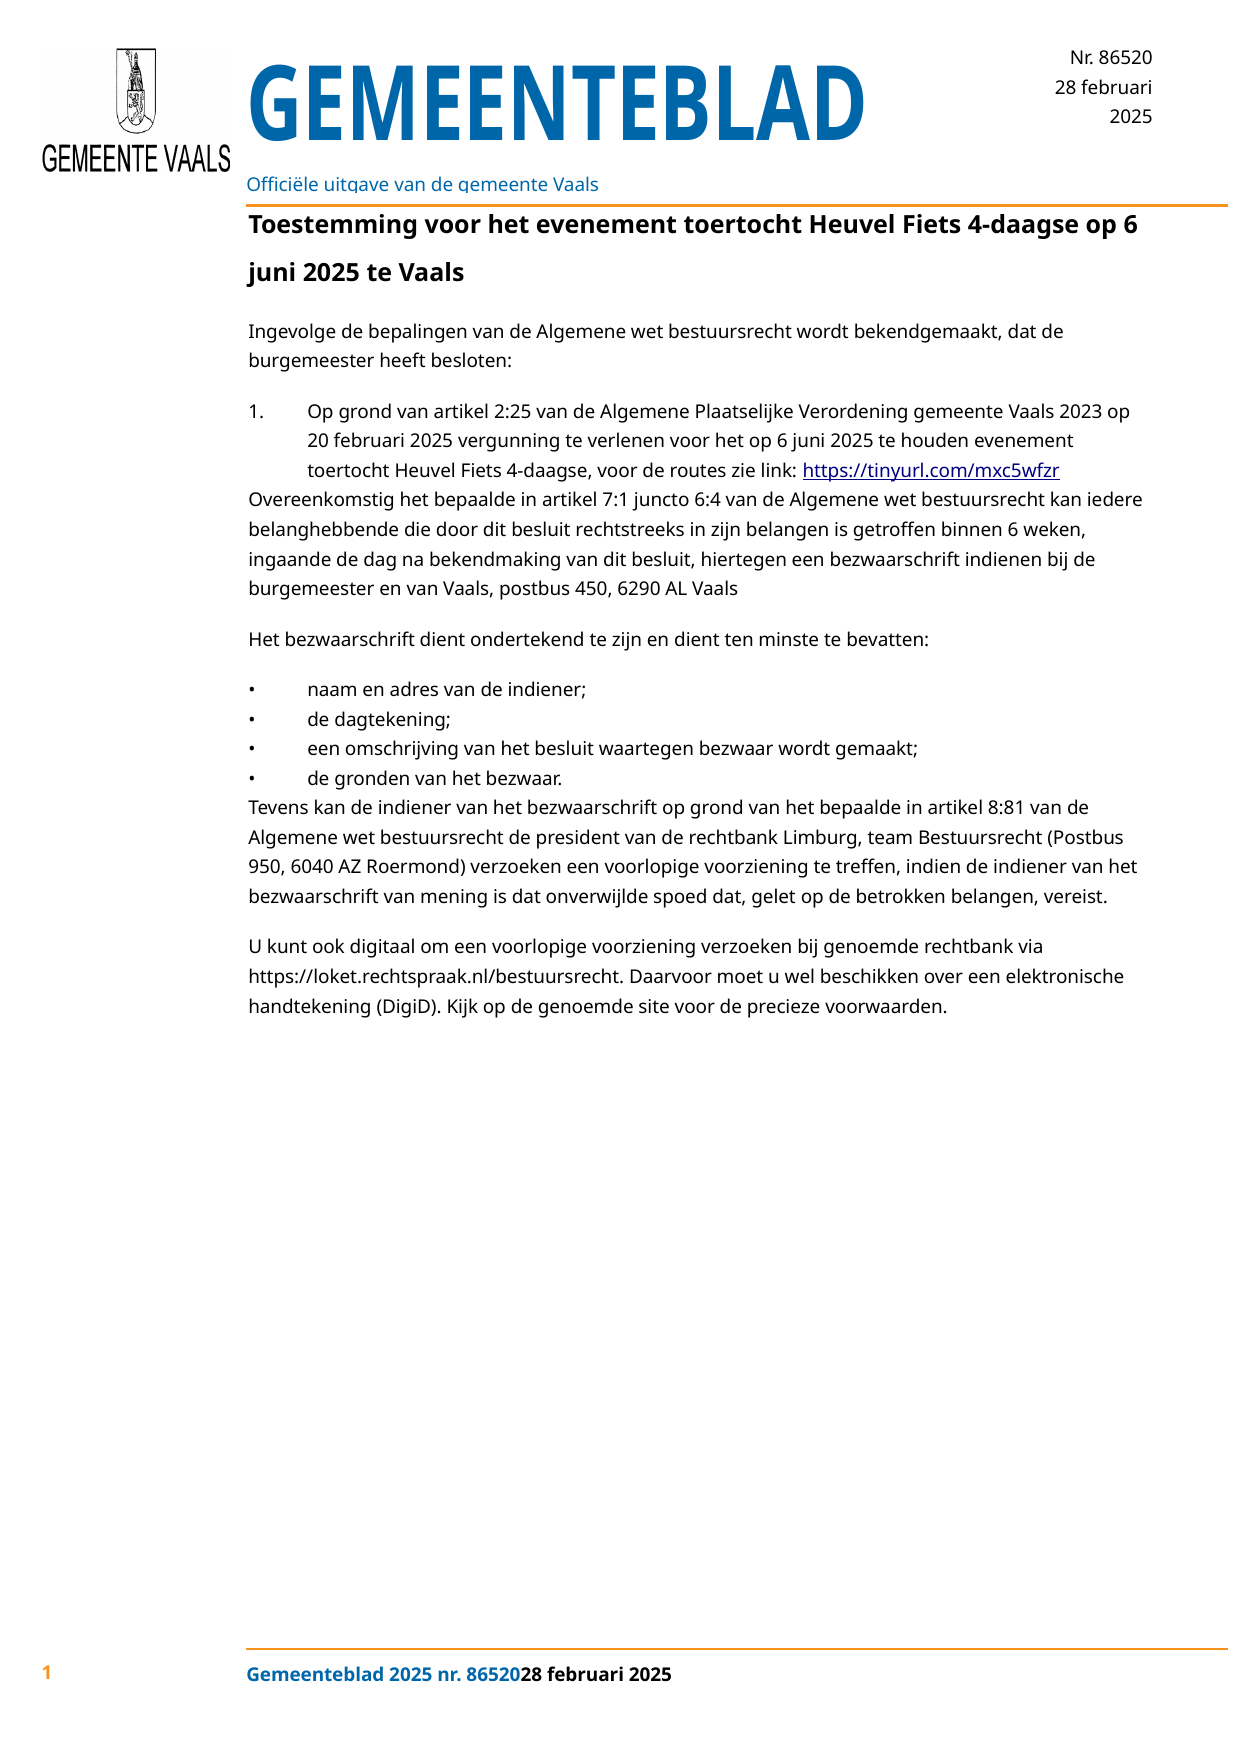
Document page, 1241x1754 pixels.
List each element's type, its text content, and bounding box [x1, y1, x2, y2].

text Toestemming voor het evenement toertocht Heuvel Fiets 4-daagse op 6 juni 2025 te Vaals [248, 207, 1152, 288]
picture [41, 47, 231, 172]
list de dagtekening; [248, 706, 1152, 732]
list naam en adres van de indiener; [248, 676, 1152, 702]
text Het bezwaarschrift dient ondertekend te zijn en dient ten minste te bevatten: [248, 626, 1152, 652]
list een omschrijving van het besluit waartegen bezwaar wordt gemaakt; [248, 735, 1152, 761]
text U kunt ook digitaal om een voorlopige voorziening verzoeken bij genoemde rechtbank via https://loket.rechtspraak.nl/bestuursrecht. Daarvoor moet u wel beschikken over een elektronische handtekening (DigiD). Kijk op de genoemde site voor de precieze voorwaarden. [248, 934, 1152, 1019]
list de gronden van het bezwaar. [248, 765, 1152, 791]
list Op grond van artikel 2:25 van de Algemene Plaatselijke Verordening gemeente Vaals 2023 op 20 februari 2025 vergunning te verlenen voor het op 6 juni 2025 te houden evenement toertocht Heuvel Fiets 4-daagse, voor de routes zie link: https://tinyurl.com/mxc5wfzr [248, 398, 1152, 483]
text Overeenkomstig het bepaalde in artikel 7:1 juncto 6:4 van de Algemene wet bestuursrecht kan iedere belanghebbende die door dit besluit rechtstreeks in zijn belangen is getroffen binnen 6 weken, ingaande de dag na bekendmaking van dit besluit, hiertegen een bezwaarschrift indienen bij de burgemeester en van Vaals, postbus 450, 6290 AL Vaals [248, 487, 1152, 601]
text Tevens kan de indiener van het bezwaarschrift op grond van het bepaalde in artikel 8:81 van de Algemene wet bestuursrecht de president van de rechtbank Limburg, team Bestuursrecht (Postbus 950, 6040 AZ Roermond) verzoeken een voorlopige voorziening te treffen, indien de indiener van het bezwaarschrift van mening is dat onverwijlde spoed dat, gelet op de betrokken belangen, vereist. [248, 794, 1152, 909]
text Ingevolge de bepalingen van de Algemene wet bestuursrecht wordt bekendgemaakt, dat de burgemeester heeft besloten: [248, 318, 1152, 373]
